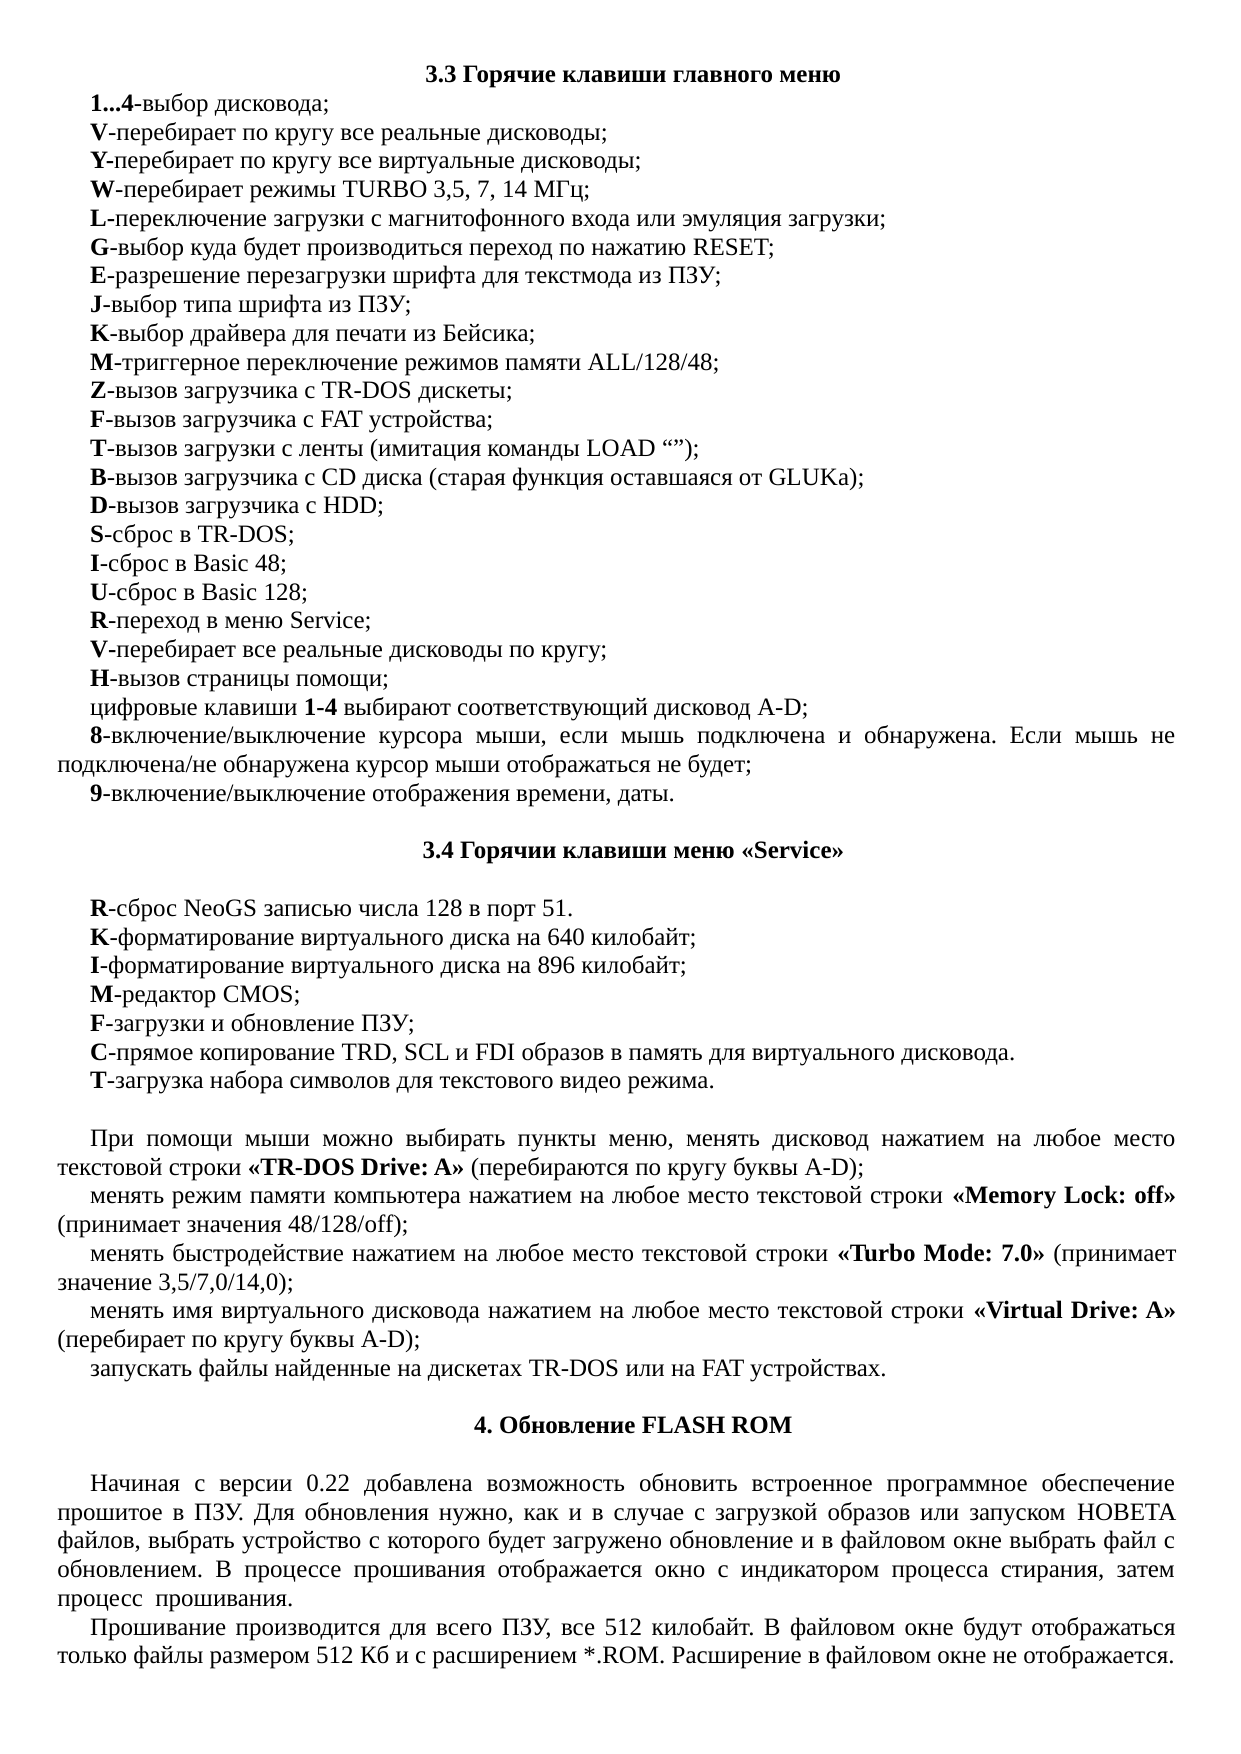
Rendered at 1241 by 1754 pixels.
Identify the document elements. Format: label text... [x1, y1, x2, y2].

text T-вызов загрузки с ленты (имитация команды LOAD “”); [57, 433, 1176, 462]
text V-перебирает все реальные дисководы по кругу; [57, 634, 1176, 663]
text T-загрузка набора символов для текстового видео режима. [57, 1066, 1176, 1094]
text менять быстродействие нажатием на любое место текстовой строки «Turbo Mode: 7.0» (принимает значение 3,5/7,0/14,0); [57, 1238, 1176, 1296]
text E-разрешение перезагрузки шрифта для текстмода из ПЗУ; [57, 261, 1176, 289]
text менять режим памяти компьютера нажатием на любое место текстовой строки «Memory Lock: off» (принимает значения 48/128/off); [57, 1181, 1176, 1238]
text цифровые клавиши 1-4 выбирают соответствующий дисковод A-D; [57, 692, 1176, 721]
text U-сброс в Basic 128; [57, 577, 1176, 606]
text G-выбор куда будет производиться переход по нажатию RESET; [57, 232, 1176, 261]
text Z-вызов загрузчика с TR-DOS дискеты; [57, 376, 1176, 404]
text D-вызов загрузчика с HDD; [57, 491, 1176, 519]
text R-переход в меню Service; [57, 606, 1176, 634]
text R-сброс NeoGS записью числа 128 в порт 51. [57, 893, 1176, 922]
text 4. Обновление FLASH ROM [57, 1411, 1176, 1439]
text Прошивание производится для всего ПЗУ, все 512 килобайт. В файловом окне будут отображаться только файлы размером 512 Кб и с расширением *.ROM. Расширение в файловом окне не отображается. [57, 1612, 1176, 1669]
text V-перебирает по кругу все реальные дисководы; [57, 117, 1176, 146]
text W-перебирает режимы TURBO 3,5, 7, 14 МГц; [57, 174, 1176, 203]
text H-вызов страницы помощи; [57, 663, 1176, 692]
text Начиная с версии 0.22 добавлена возможность обновить встроенное программное обеспечение прошитое в ПЗУ. Для обновления нужно, как и в случае с загрузкой образов или запуском HOBETA файлов, выбрать устройство с которого будет загружено обновление и в файловом окне выбрать файл с обновлением. В процессе прошивания отображается окно с индикатором процесса стирания, затем процесс прошивания. [57, 1468, 1176, 1612]
text запускать файлы найденные на дискетах TR-DOS или на FAT устройствах. [57, 1353, 1176, 1382]
text менять имя виртуального дисковода нажатием на любое место текстовой строки «Virtual Drive: A» (перебирает по кругу буквы A-D); [57, 1296, 1176, 1353]
text 3.3 Горячие клавиши главного меню [57, 59, 1176, 88]
text M-триггерное переключение режимов памяти ALL/128/48; [57, 347, 1176, 376]
text I-сброс в Basic 48; [57, 548, 1176, 577]
text K-выбор драйвера для печати из Бейсика; [57, 318, 1176, 347]
text С-прямое копирование TRD, SCL и FDI образов в память для виртуального дисковода. [57, 1037, 1176, 1066]
text J-выбор типа шрифта из ПЗУ; [57, 289, 1176, 318]
text При помощи мыши можно выбирать пункты меню, менять дисковод нажатием на любое место текстовой строки «TR-DOS Drive: A» (перебираются по кругу буквы A-D); [57, 1123, 1176, 1181]
text 1...4-выбор дисковода; [57, 88, 1176, 117]
text Y-перебирает по кругу все виртуальные дисководы; [57, 146, 1176, 174]
text 9-включение/выключение отображения времени, даты. [57, 778, 1176, 807]
text S-сброс в TR-DOS; [57, 519, 1176, 548]
text K-форматирование виртуального диска на 640 килобайт; [57, 922, 1176, 951]
text F-загрузки и обновление ПЗУ; [57, 1008, 1176, 1037]
text M-редактор CMOS; [57, 979, 1176, 1008]
text B-вызов загрузчика с CD диска (старая функция оставшаяся от GLUKа); [57, 462, 1176, 491]
text 3.4 Горячии клавиши меню «Service» [57, 836, 1176, 864]
text 8-включение/выключение курсора мыши, если мышь подключена и обнаружена. Если мышь не подключена/не обнаружена курсор мыши отображаться не будет; [57, 721, 1176, 778]
text L-переключение загрузки с магнитофонного входа или эмуляция загрузки; [57, 203, 1176, 232]
text F-вызов загрузчика с FAT устройства; [57, 404, 1176, 433]
text I-форматирование виртуального диска на 896 килобайт; [57, 951, 1176, 979]
